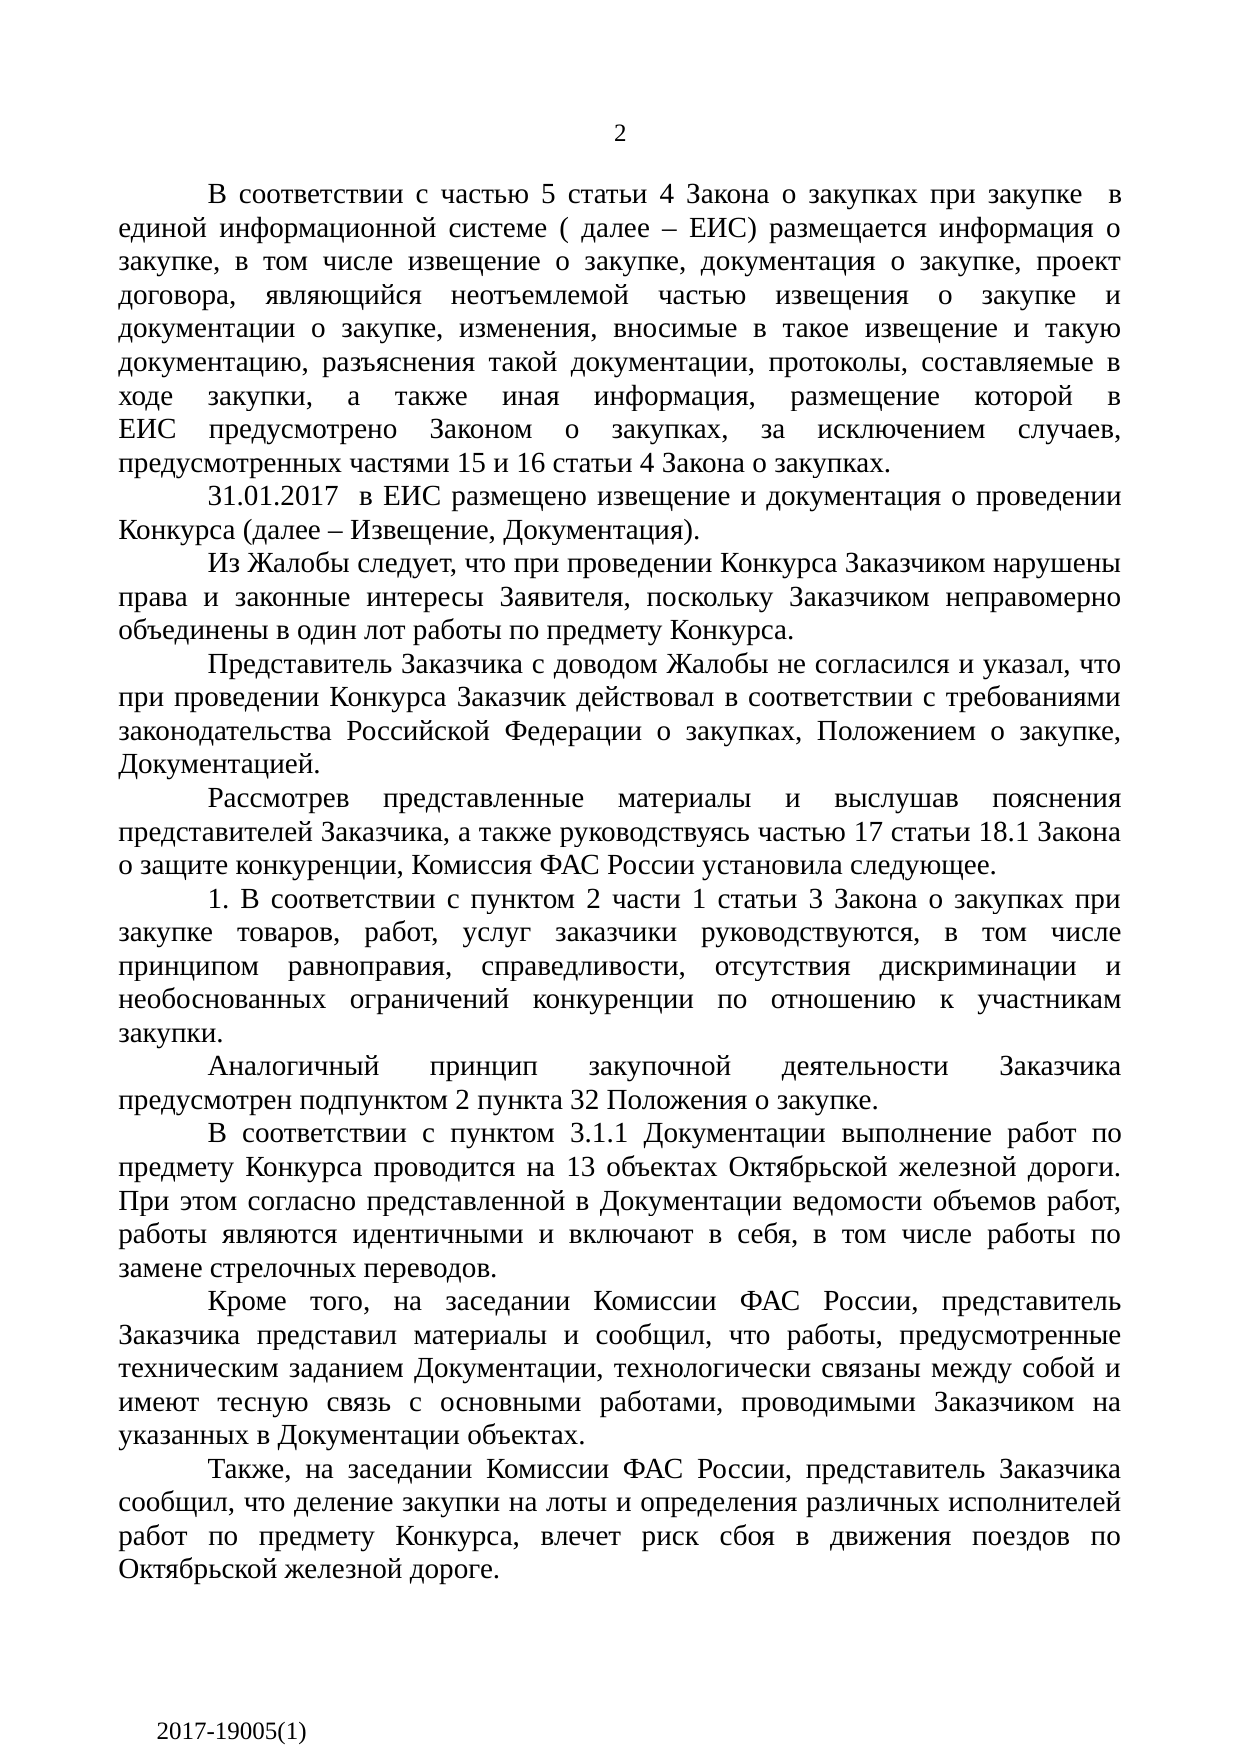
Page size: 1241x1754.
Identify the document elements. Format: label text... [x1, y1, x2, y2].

text 1. В соответствии с пунктом 2 части 1 статьи 3 Закона о закупках при закупке товаров, работ, услуг заказчики руководствуются, в том числе принципом равноправия, справедливости, отсутствия дискриминации и необоснованных ограничений конкуренции по отношению к участникам закупки. [118, 881, 1122, 1048]
text Также, на заседании Комиссии ФАС России, представитель Заказчика сообщил, что деление закупки на лоты и определения различных исполнителей работ по предмету Конкурса, влечет риск сбоя в движения поездов по Октябрьской железной дороге. [118, 1451, 1122, 1585]
text В соответствии с пунктом 3.1.1 Документации выполнение работ по предмету Конкурса проводится на 13 объектах Октябрьской железной дороги. При этом согласно представленной в Документации ведомости объемов работ, работы являются идентичными и включают в себя, в том числе работы по замене стрелочных переводов. [118, 1116, 1122, 1283]
text Представитель Заказчика с доводом Жалобы не согласился и указал, что при проведении Конкурса Заказчик действовал в соответствии с требованиями законодательства Российской Федерации о закупках, Положением о закупке, Документацией. [118, 646, 1122, 780]
text Аналогичный принцип закупочной деятельности Заказчика предусмотрен подпунктом 2 пункта 32 Положения о закупке. [118, 1048, 1122, 1116]
text В соответствии с частью 5 статьи 4 Закона о закупках при закупке в единой информационной системе ( далее – ЕИС) размещается информация о закупке, в том числе извещение о закупке, документация о закупке, проект договора, являющийся неотъемлемой частью извещения о закупке и документации о закупке, изменения, вносимые в такое извещение и такую документацию, разъяснения такой документации, протоколы, составляемые в ходе закупки, а также иная информация, размещение которой в ЕИС предусмотрено Законом о закупках, за исключением случаев, предусмотренных частями 15 и 16 статьи 4 Закона о закупках. [118, 176, 1122, 478]
text Из Жалобы следует, что при проведении Конкурса Заказчиком нарушены права и законные интересы Заявителя, поскольку Заказчиком неправомерно объединены в один лот работы по предмету Конкурса. [118, 545, 1122, 646]
text Кроме того, на заседании Комиссии ФАС России, представитель Заказчика представил материалы и сообщил, что работы, предусмотренные техническим заданием Документации, технологически связаны между собой и имеют тесную связь с основными работами, проводимыми Заказчиком на указанных в Документации объектах. [118, 1283, 1122, 1451]
text 31.01.2017 в ЕИС размещено извещение и документация о проведении Конкурса (далее – Извещение, Документация). [118, 478, 1122, 545]
text Рассмотрев представленные материалы и выслушав пояснения представителей Заказчика, а также руководствуясь частью 17 статьи 18.1 Закона о защите конкуренции, Комиссия ФАС России установила следующее. [118, 780, 1122, 881]
